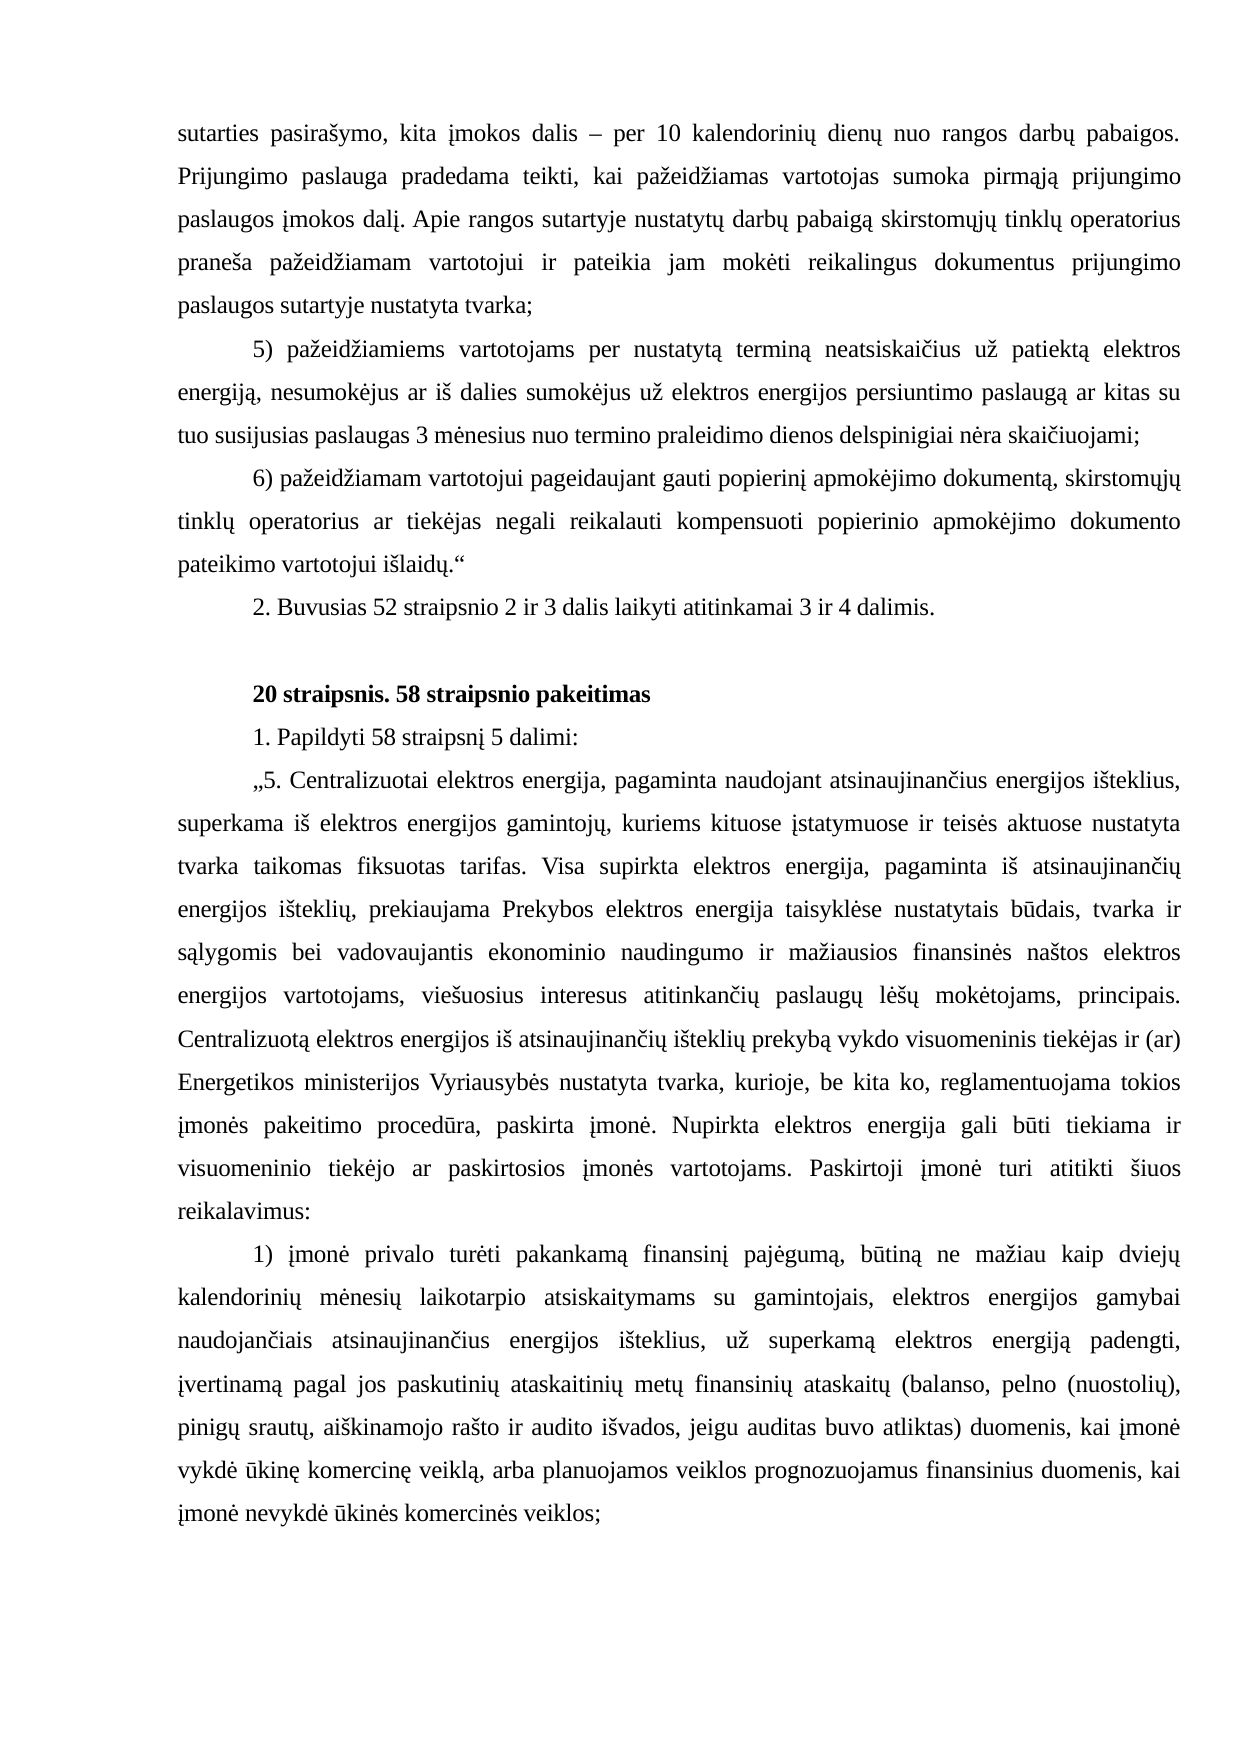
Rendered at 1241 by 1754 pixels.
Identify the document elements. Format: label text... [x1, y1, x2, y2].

text 6) pažeidžiamam vartotojui pageidaujant gauti popierinį apmokėjimo dokumentą, skirstomųjų tinklų operatorius ar tiekėjas negali reikalauti kompensuoti popierinio apmokėjimo dokumento pateikimo vartotojui išlaidų.“ [177, 463, 1181, 578]
text 5) pažeidžiamiems vartotojams per nustatytą terminą neatsiskaičius už patiektą elektros energiją, nesumokėjus ar iš dalies sumokėjus už elektros energijos persiuntimo paslaugą ar kitas su tuo susijusias paslaugas 3 mėnesius nuo termino praleidimo dienos delspinigiai nėra skaičiuojami; [177, 334, 1181, 449]
text „5. Centralizuotai elektros energija, pagaminta naudojant atsinaujinančius energijos išteklius, superkama iš elektros energijos gamintojų, kuriems kituose įstatymuose ir teisės aktuose nustatyta tvarka taikomas fiksuotas tarifas. Visa supirkta elektros energija, pagaminta iš atsinaujinančių energijos išteklių, prekiaujama Prekybos elektros energija taisyklėse nustatytais būdais, tvarka ir sąlygomis bei vadovaujantis ekonominio naudingumo ir mažiausios finansinės naštos elektros energijos vartotojams, viešuosius interesus atitinkančių paslaugų lėšų mokėtojams, principais. Centralizuotą elektros energijos iš atsinaujinančių išteklių prekybą vykdo visuomeninis tiekėjas ir (ar) Energetikos ministerijos Vyriausybės nustatyta tvarka, kurioje, be kita ko, reglamentuojama tokios įmonės pakeitimo procedūra, paskirta įmonė. Nupirkta elektros energija gali būti tiekiama ir visuomeninio tiekėjo ar paskirtosios įmonės vartotojams. Paskirtoji įmonė turi atitikti šiuos reikalavimus: [177, 765, 1181, 1225]
text 1) įmonė privalo turėti pakankamą finansinį pajėgumą, būtiną ne mažiau kaip dviejų kalendorinių mėnesių laikotarpio atsiskaitymams su gamintojais, elektros energijos gamybai naudojančiais atsinaujinančius energijos išteklius, už superkamą elektros energiją padengti, įvertinamą pagal jos paskutinių ataskaitinių metų finansinių ataskaitų (balanso, pelno (nuostolių), pinigų srautų, aiškinamojo rašto ir audito išvados, jeigu auditas buvo atliktas) duomenis, kai įmonė vykdė ūkinę komercinę veiklą, arba planuojamos veiklos prognozuojamus finansinius duomenis, kai įmonė nevykdė ūkinės komercinės veiklos; [177, 1239, 1181, 1527]
text sutarties pasirašymo, kita įmokos dalis – per 10 kalendorinių dienų nuo rangos darbų pabaigos. Prijungimo paslauga pradedama teikti, kai pažeidžiamas vartotojas sumoka pirmąją prijungimo paslaugos įmokos dalį. Apie rangos sutartyje nustatytų darbų pabaigą skirstomųjų tinklų operatorius praneša pažeidžiamam vartotojui ir pateikia jam mokėti reikalingus dokumentus prijungimo paslaugos sutartyje nustatyta tvarka; [177, 118, 1181, 319]
text 20 straipsnis. 58 straipsnio pakeitimas [177, 679, 1181, 707]
text 2. Buvusias 52 straipsnio 2 ir 3 dalis laikyti atitinkamai 3 ir 4 dalimis. [177, 592, 1181, 621]
text 1. Papildyti 58 straipsnį 5 dalimi: [177, 722, 1181, 751]
